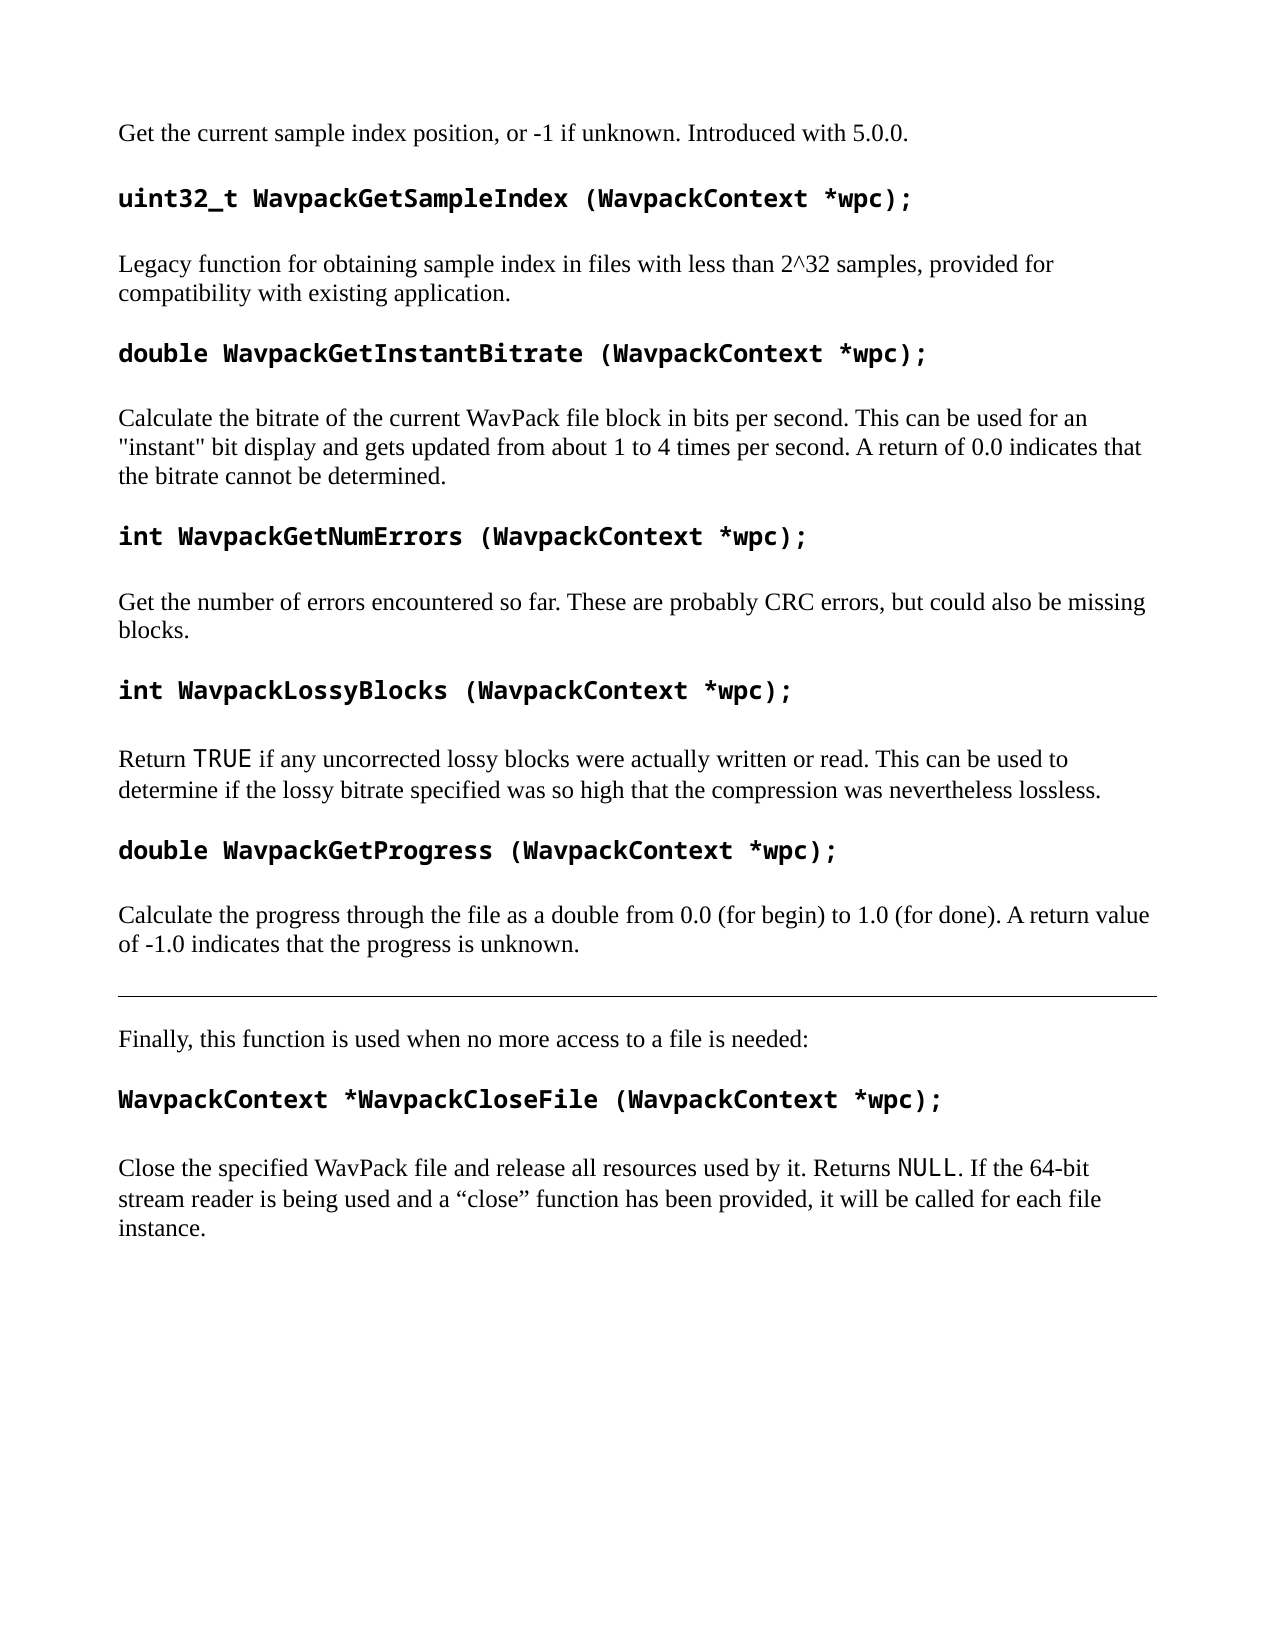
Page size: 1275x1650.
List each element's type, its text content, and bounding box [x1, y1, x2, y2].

text Return TRUE if any uncorrected lossy blocks were actually written or read. This can be used to determine if the lossy bitrate specified was so high that the compression was nevertheless lossless. [118, 741, 1157, 804]
text Get the current sample index position, or -1 if unknown. Introduced with 5.0.0. [118, 118, 1157, 147]
text WavpackContext *WavpackCloseFile (WavpackContext *wpc); [118, 1082, 1157, 1116]
text Finally, this function is used when no more access to a file is needed: [118, 1024, 1157, 1053]
text uint32_t WavpackGetSampleIndex (WavpackContext *wpc); [118, 181, 1157, 215]
text Legacy function for obtaining sample index in files with less than 2^32 samples, provided for compatibility with existing application. [118, 249, 1157, 307]
text Calculate the bitrate of the current WavPack file block in bits per second. This can be used for an "instant" bit display and gets updated from about 1 to 4 times per second. A return of 0.0 indicates that the bitrate cannot be determined. [118, 403, 1157, 490]
text int WavpackLossyBlocks (WavpackContext *wpc); [118, 673, 1157, 707]
text Close the specified WavPack file and release all resources used by it. Returns NULL. If the 64-bit stream reader is being used and a “close” function has been provided, it will be called for each file instance. [118, 1150, 1157, 1242]
text double WavpackGetInstantBitrate (WavpackContext *wpc); [118, 335, 1157, 369]
text int WavpackGetNumErrors (WavpackContext *wpc); [118, 518, 1157, 552]
text double WavpackGetProgress (WavpackContext *wpc); [118, 832, 1157, 867]
text Calculate the progress through the file as a double from 0.0 (for begin) to 1.0 (for done). A return value of -1.0 indicates that the progress is unknown. [118, 901, 1157, 958]
text Get the number of errors encountered so far. These are probably CRC errors, but could also be missing blocks. [118, 587, 1157, 644]
